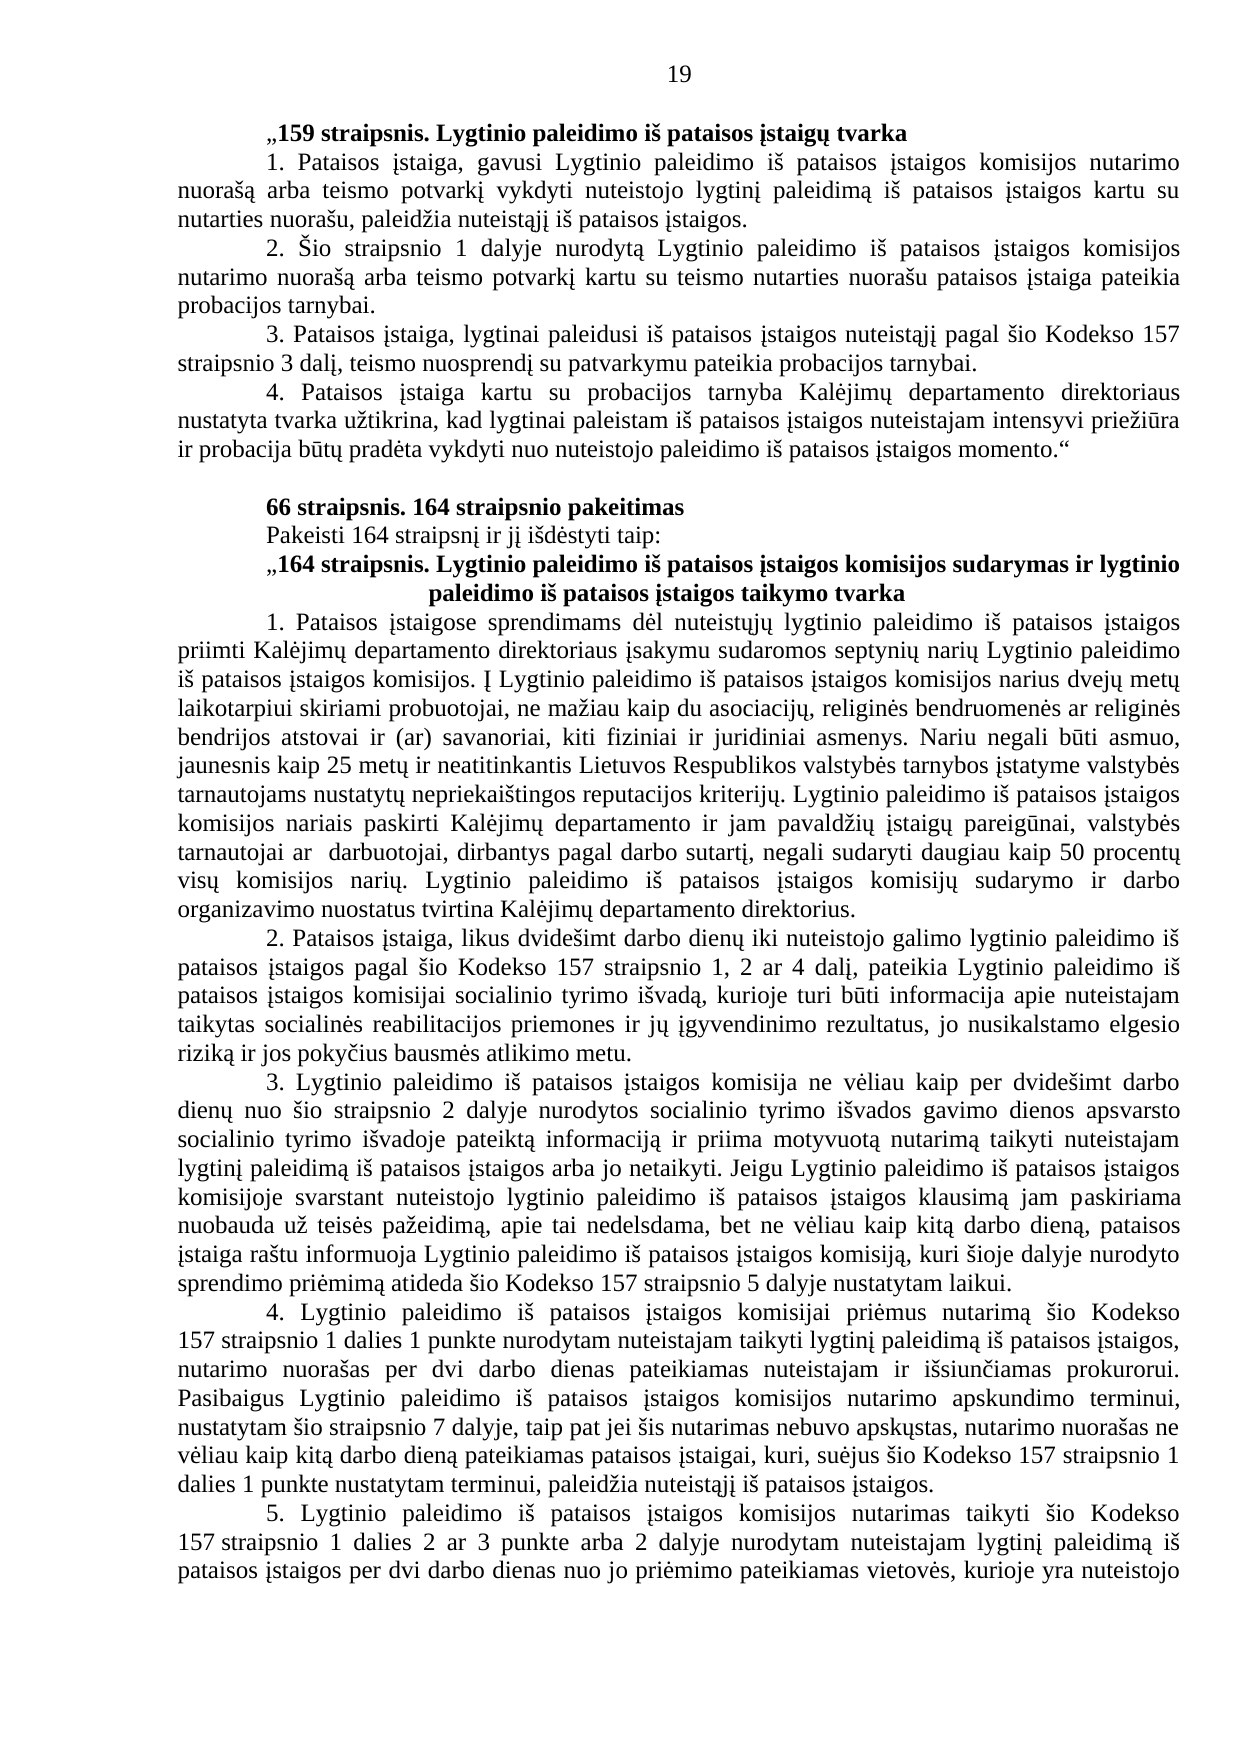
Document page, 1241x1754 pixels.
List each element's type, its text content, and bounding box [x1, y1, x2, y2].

text 5. Lygtinio paleidimo iš pataisos įstaigos komisijos nutarimas taikyti šio Kodekso 157 straipsnio 1 dalies 2 ar 3 punkte arba 2 dalyje nurodytam nuteistajam lygtinį paleidimą iš pataisos įstaigos per dvi darbo dienas nuo jo priėmimo pateikiamas vietovės, kurioje yra nuteistojo [177, 1498, 1181, 1584]
text 1. Pataisos įstaiga, gavusi Lygtinio paleidimo iš pataisos įstaigos komisijos nutarimo nuorašą arba teismo potvarkį vykdyti nuteistojo lygtinį paleidimą iš pataisos įstaigos kartu su nutarties nuorašu, paleidžia nuteistąjį iš pataisos įstaigos. [177, 147, 1181, 233]
text 3. Lygtinio paleidimo iš pataisos įstaigos komisija ne vėliau kaip per dvidešimt darbo dienų nuo šio straipsnio 2 dalyje nurodytos socialinio tyrimo išvados gavimo dienos apsvarsto socialinio tyrimo išvadoje pateiktą informaciją ir priima motyvuotą nutarimą taikyti nuteistajam lygtinį paleidimą iš pataisos įstaigos arba jo netaikyti. Jeigu Lygtinio paleidimo iš pataisos įstaigos komisijoje svarstant nuteistojo lygtinio paleidimo iš pataisos įstaigos klausimą jam paskiriama nuobauda už teisės pažeidimą, apie tai nedelsdama, bet ne vėliau kaip kitą darbo dieną, pataisos įstaiga raštu informuoja Lygtinio paleidimo iš pataisos įstaigos komisiją, kuri šioje dalyje nurodyto sprendimo priėmimą atideda šio Kodekso 157 straipsnio 5 dalyje nustatytam laikui. [177, 1067, 1181, 1297]
text 4. Pataisos įstaiga kartu su probacijos tarnyba Kalėjimų departamento direktoriaus nustatyta tvarka užtikrina, kad lygtinai paleistam iš pataisos įstaigos nuteistajam intensyvi priežiūra ir probacija būtų pradėta vykdyti nuo nuteistojo paleidimo iš pataisos įstaigos momento.“ [177, 377, 1181, 463]
text 2. Šio straipsnio 1 dalyje nurodytą Lygtinio paleidimo iš pataisos įstaigos komisijos nutarimo nuorašą arba teismo potvarkį kartu su teismo nutarties nuorašu pataisos įstaiga pateikia probacijos tarnybai. [177, 233, 1181, 319]
text 66 straipsnis. 164 straipsnio pakeitimas [177, 492, 1181, 521]
text „164 straipsnis. Lygtinio paleidimo iš pataisos įstaigos komisijos sudarymas ir lygtinio paleidimo iš pataisos įstaigos taikymo tvarka [266, 549, 1181, 607]
text Pakeisti 164 straipsnį ir jį išdėstyti taip: [177, 521, 1181, 549]
text „159 straipsnis. Lygtinio paleidimo iš pataisos įstaigų tvarka [177, 118, 1181, 147]
text 4. Lygtinio paleidimo iš pataisos įstaigos komisijai priėmus nutarimą šio Kodekso 157 straipsnio 1 dalies 1 punkte nurodytam nuteistajam taikyti lygtinį paleidimą iš pataisos įstaigos, nutarimo nuorašas per dvi darbo dienas pateikiamas nuteistajam ir išsiunčiamas prokurorui. Pasibaigus Lygtinio paleidimo iš pataisos įstaigos komisijos nutarimo apskundimo terminui, nustatytam šio straipsnio 7 dalyje, taip pat jei šis nutarimas nebuvo apskųstas, nutarimo nuorašas ne vėliau kaip kitą darbo dieną pateikiamas pataisos įstaigai, kuri, suėjus šio Kodekso 157 straipsnio 1 dalies 1 punkte nustatytam terminui, paleidžia nuteistąjį iš pataisos įstaigos. [177, 1297, 1181, 1498]
text 2. Pataisos įstaiga, likus dvidešimt darbo dienų iki nuteistojo galimo lygtinio paleidimo iš pataisos įstaigos pagal šio Kodekso 157 straipsnio 1, 2 ar 4 dalį, pateikia Lygtinio paleidimo iš pataisos įstaigos komisijai socialinio tyrimo išvadą, kurioje turi būti informacija apie nuteistajam taikytas socialinės reabilitacijos priemones ir jų įgyvendinimo rezultatus, jo nusikalstamo elgesio riziką ir jos pokyčius bausmės atlikimo metu. [177, 923, 1181, 1067]
text 3. Pataisos įstaiga, lygtinai paleidusi iš pataisos įstaigos nuteistąjį pagal šio Kodekso 157 straipsnio 3 dalį, teismo nuosprendį su patvarkymu pateikia probacijos tarnybai. [177, 319, 1181, 377]
text 1. Pataisos įstaigose sprendimams dėl nuteistųjų lygtinio paleidimo iš pataisos įstaigos priimti Kalėjimų departamento direktoriaus įsakymu sudaromos septynių narių Lygtinio paleidimo iš pataisos įstaigos komisijos. Į Lygtinio paleidimo iš pataisos įstaigos komisijos narius dvejų metų laikotarpiui skiriami probuotojai, ne mažiau kaip du asociacijų, religinės bendruomenės ar religinės bendrijos atstovai ir (ar) savanoriai, kiti fiziniai ir juridiniai asmenys. Nariu negali būti asmuo, jaunesnis kaip 25 metų ir neatitinkantis Lietuvos Respublikos valstybės tarnybos įstatyme valstybės tarnautojams nustatytų nepriekaištingos reputacijos kriterijų. Lygtinio paleidimo iš pataisos įstaigos komisijos nariais paskirti Kalėjimų departamento ir jam pavaldžių įstaigų pareigūnai, valstybės tarnautojai ar darbuotojai, dirbantys pagal darbo sutartį, negali sudaryti daugiau kaip 50 procentų visų komisijos narių. Lygtinio paleidimo iš pataisos įstaigos komisijų sudarymo ir darbo organizavimo nuostatus tvirtina Kalėjimų departamento direktorius. [177, 607, 1181, 923]
